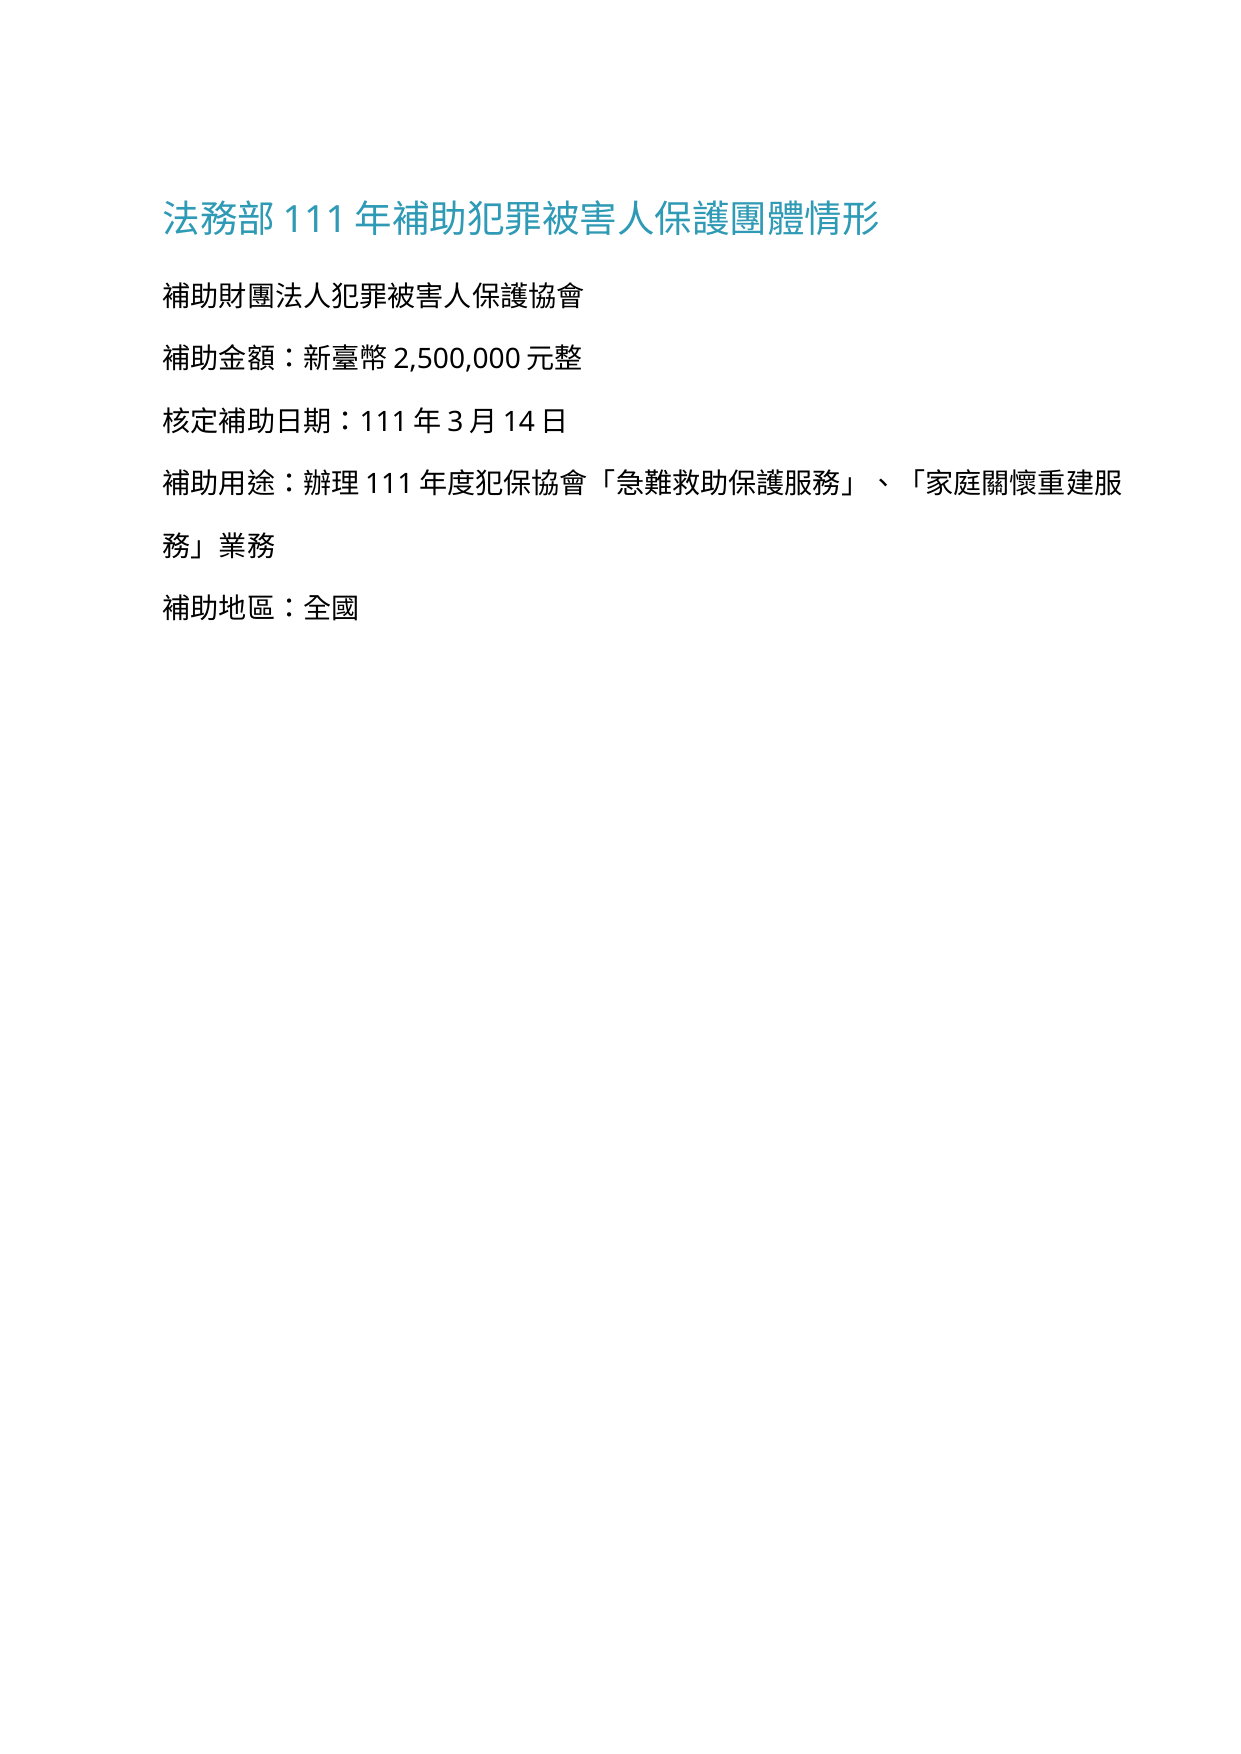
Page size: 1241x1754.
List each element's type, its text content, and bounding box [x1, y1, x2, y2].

text 補助財團法人犯罪被害人保護協會 補助金額：新臺幣2,500,000元整 核定補助日期：111年3月14日 補助用途：辦理111年度犯保協會「急難救助保護服務」、「家庭關懷重建服 務」業務 補助地區：全國 [162, 252, 1142, 627]
text 法務部111年補助犯罪被害人保護團體情形 [162, 174, 1142, 237]
